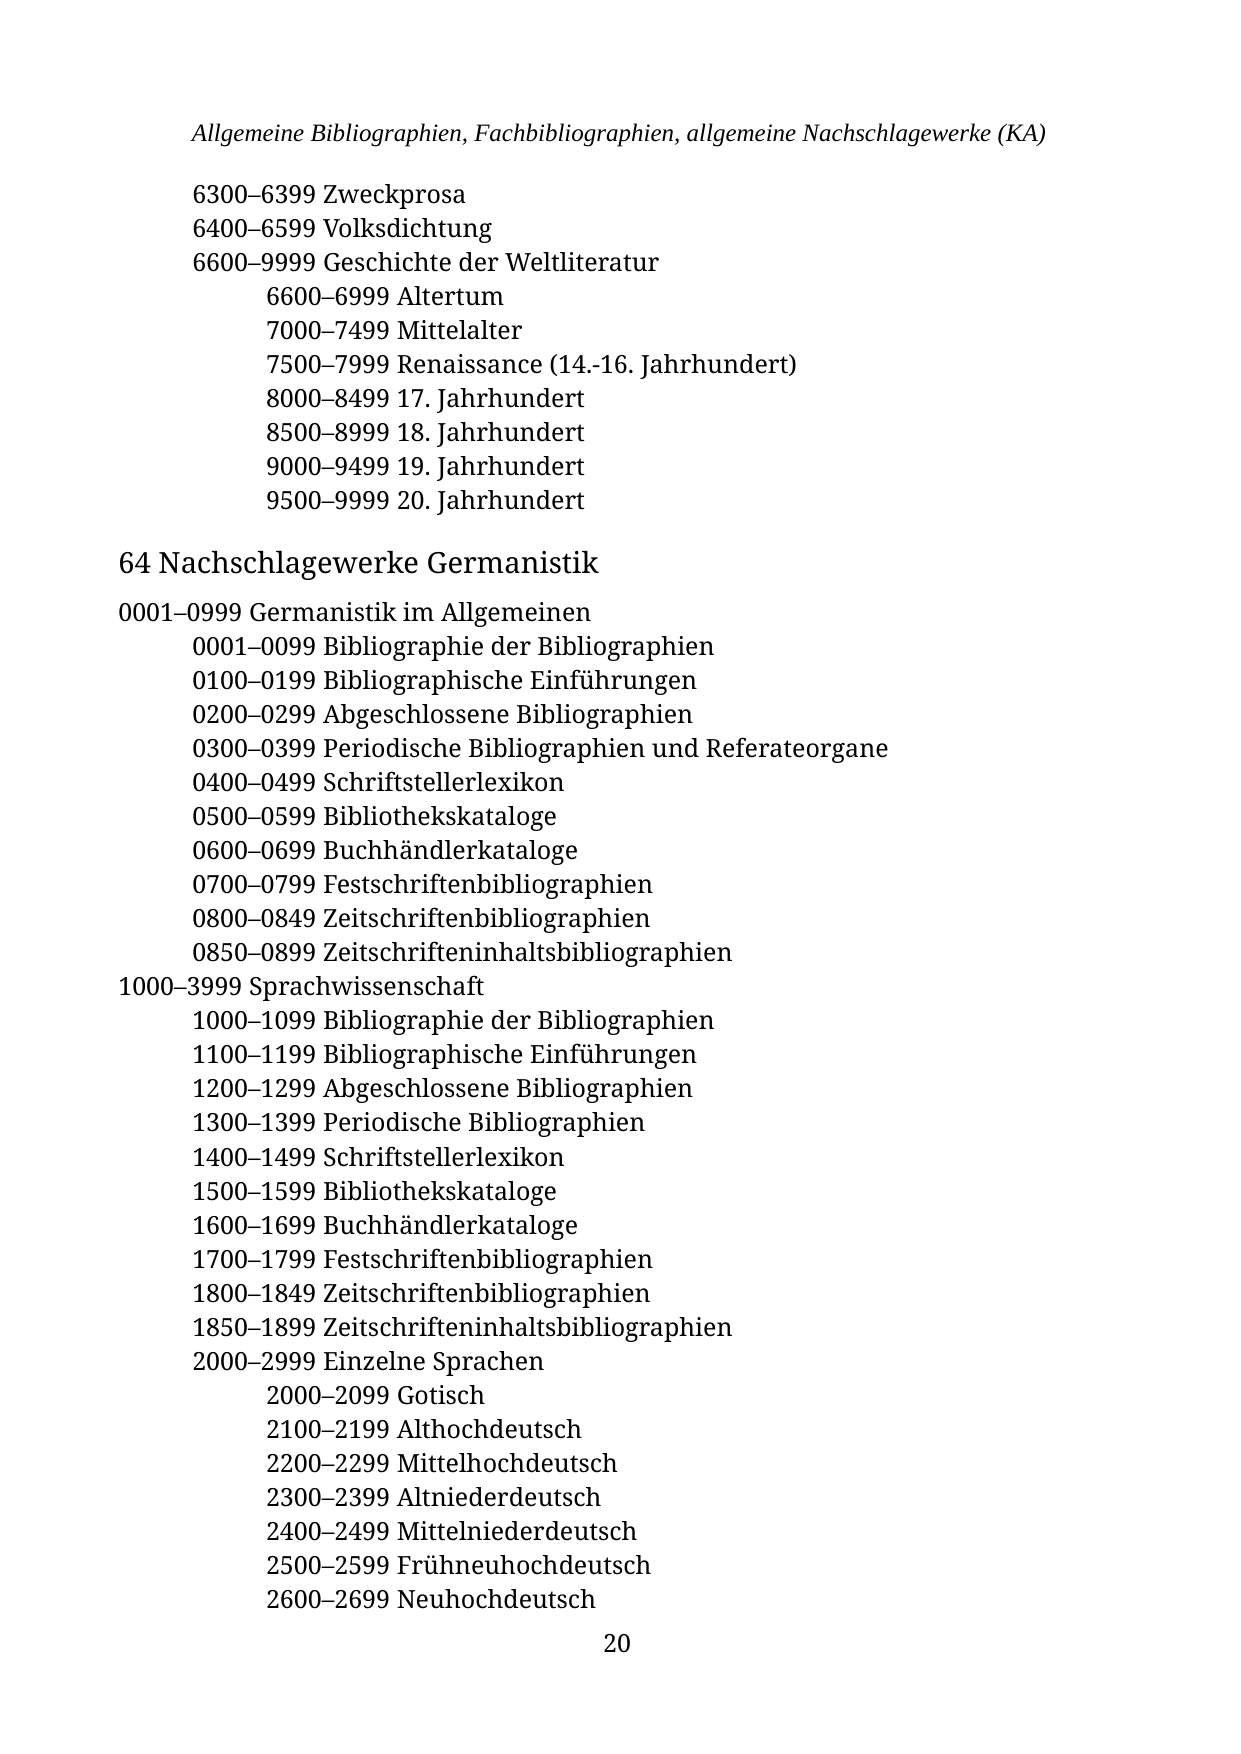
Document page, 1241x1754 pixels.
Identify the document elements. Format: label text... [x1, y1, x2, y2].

text 7500–7999 Renaissance (14.-16. Jahrhundert) [118, 347, 1122, 381]
text 0001–0099 Bibliographie der Bibliographien [118, 628, 1122, 662]
text 2000–2999 Einzelne Sprachen [118, 1343, 1122, 1378]
text 9000–9499 19. Jahrhundert [118, 449, 1122, 483]
text 0200–0299 Abgeschlossene Bibliographien [118, 696, 1122, 730]
text 0600–0699 Buchhändlerkataloge [118, 833, 1122, 867]
text 0500–0599 Bibliothekskataloge [118, 798, 1122, 833]
text 8000–8499 17. Jahrhundert [118, 381, 1122, 415]
text 1800–1849 Zeitschriftenbibliographien [118, 1275, 1122, 1309]
text 2600–2699 Neuhochdeutsch [118, 1582, 1122, 1616]
text 1200–1299 Abgeschlossene Bibliographien [118, 1071, 1122, 1105]
text 1100–1199 Bibliographische Einführungen [118, 1037, 1122, 1071]
text 0800–0849 Zeitschriftenbibliographien [118, 901, 1122, 935]
text 2400–2499 Mittelniederdeutsch [118, 1514, 1122, 1548]
text 1000–3999 Sprachwissenschaft [118, 969, 1122, 1003]
text 2200–2299 Mittelhochdeutsch [118, 1446, 1122, 1480]
text 1600–1699 Buchhändlerkataloge [118, 1207, 1122, 1241]
text 1300–1399 Periodische Bibliographien [118, 1105, 1122, 1139]
text 0850–0899 Zeitschrifteninhaltsbibliographien [118, 935, 1122, 969]
text 0700–0799 Festschriftenbibliographien [118, 867, 1122, 901]
text 0001–0999 Germanistik im Allgemeinen [118, 594, 1122, 628]
text 6600–6999 Altertum [118, 278, 1122, 313]
text 0300–0399 Periodische Bibliographien und Referateorgane [118, 730, 1122, 764]
text 1700–1799 Festschriftenbibliographien [118, 1241, 1122, 1275]
text 1850–1899 Zeitschrifteninhaltsbibliographien [118, 1309, 1122, 1343]
text 9500–9999 20. Jahrhundert [118, 483, 1122, 517]
text 2000–2099 Gotisch [118, 1378, 1122, 1412]
text 2100–2199 Althochdeutsch [118, 1412, 1122, 1446]
text 6300–6399 Zweckprosa [118, 176, 1122, 210]
text 2500–2599 Frühneuhochdeutsch [118, 1548, 1122, 1582]
text 7000–7499 Mittelalter [118, 313, 1122, 347]
text 0400–0499 Schriftstellerlexikon [118, 764, 1122, 798]
text 1400–1499 Schriftstellerlexikon [118, 1139, 1122, 1173]
text 6600–9999 Geschichte der Weltliteratur [118, 244, 1122, 278]
text 1000–1099 Bibliographie der Bibliographien [118, 1003, 1122, 1037]
text 0100–0199 Bibliographische Einführungen [118, 662, 1122, 696]
text 1500–1599 Bibliothekskataloge [118, 1173, 1122, 1207]
text 6400–6599 Volksdichtung [118, 210, 1122, 244]
text 8500–8999 18. Jahrhundert [118, 415, 1122, 449]
subtitle 64 Nachschlagewerke Germanistik [118, 542, 1122, 582]
text 2300–2399 Altniederdeutsch [118, 1480, 1122, 1514]
